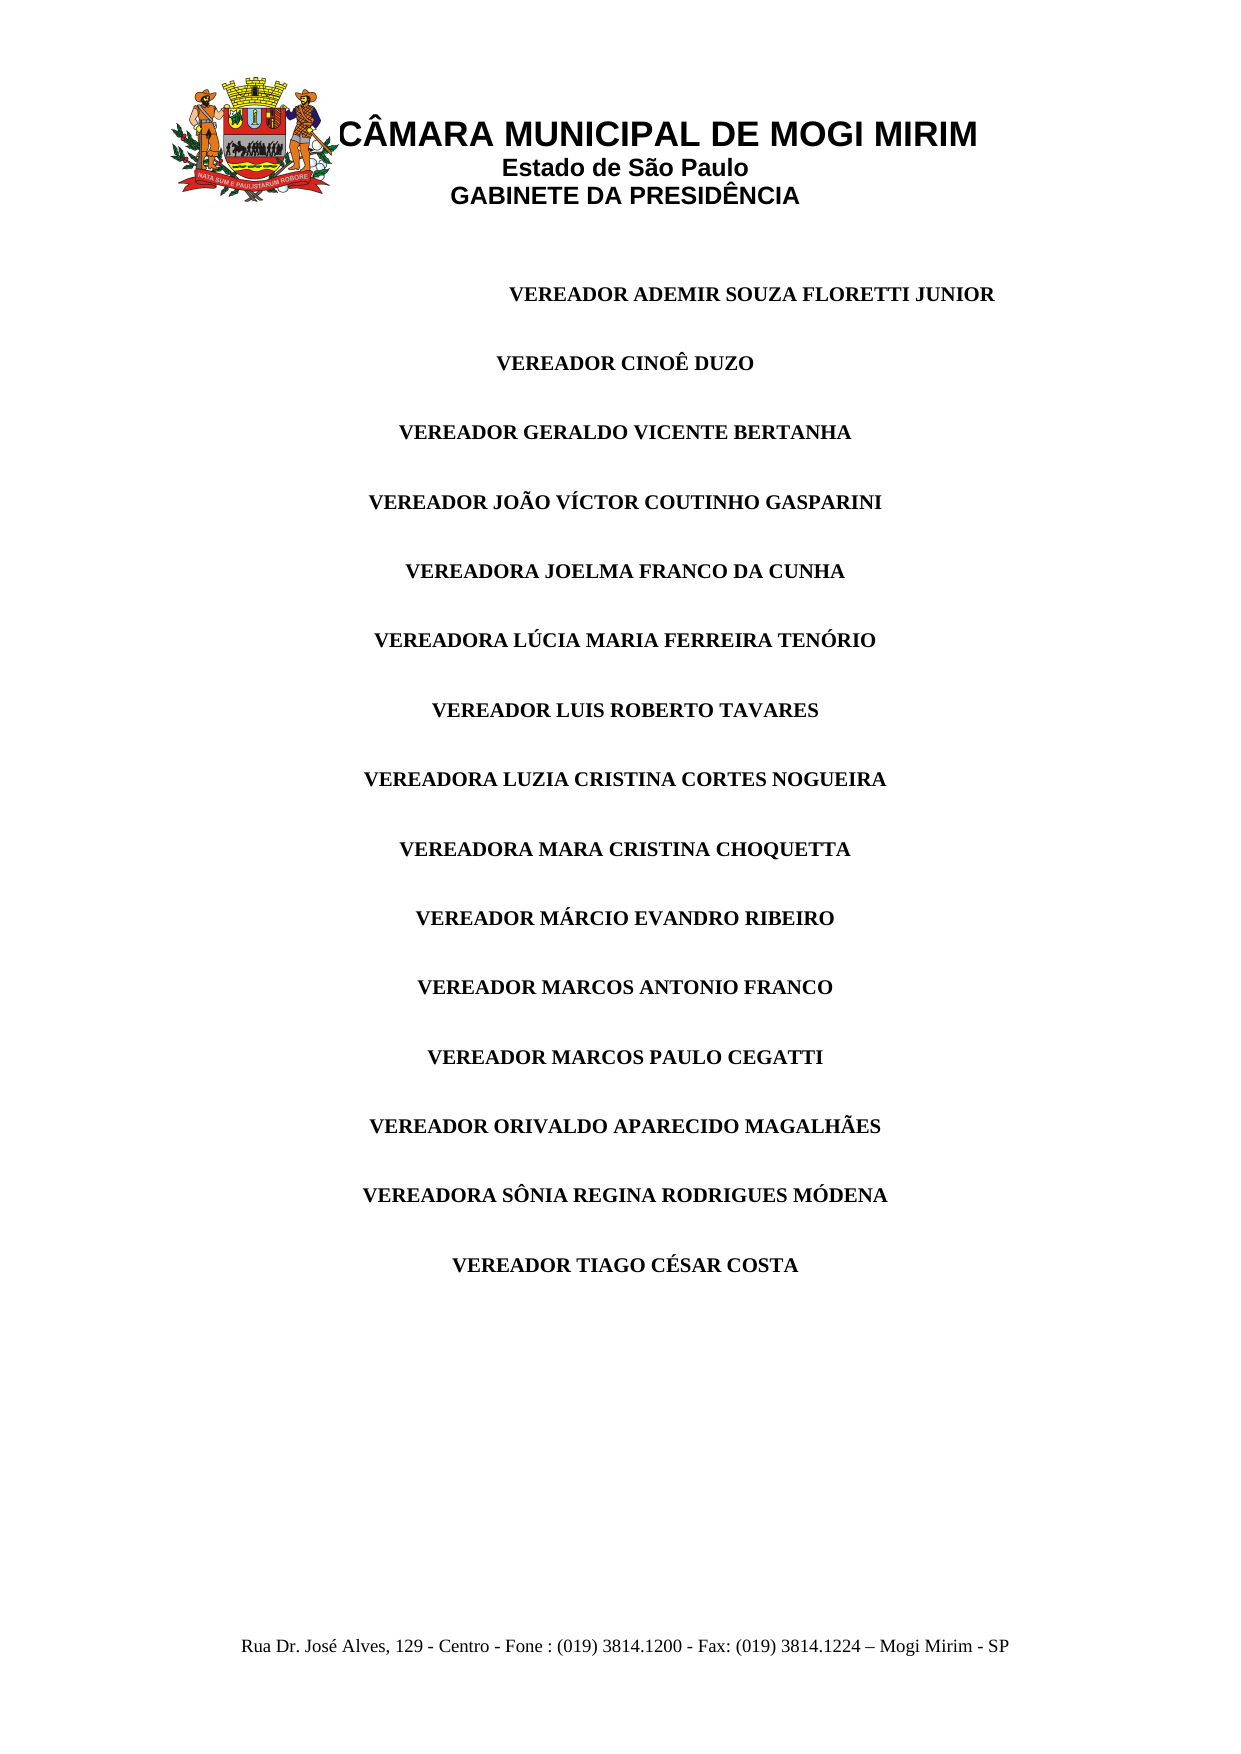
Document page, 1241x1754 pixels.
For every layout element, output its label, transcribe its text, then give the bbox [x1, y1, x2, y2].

text VEREADORA LÚCIA MARIA FERREIRA TENÓRIO [148, 629, 1103, 652]
text VEREADOR MARCOS PAULO CEGATTI [148, 1046, 1103, 1069]
picture [169, 77, 340, 202]
text VEREADORA MARA CRISTINA CHOQUETTA [148, 837, 1103, 861]
text VEREADOR GERALDO VICENTE BERTANHA [148, 421, 1103, 444]
text VEREADORA JOELMA FRANCO DA CUNHA [148, 560, 1103, 583]
text VEREADORA SÔNIA REGINA RODRIGUES MÓDENA [148, 1184, 1103, 1207]
text VEREADOR MARCOS ANTONIO FRANCO [148, 976, 1103, 999]
text VEREADOR ADEMIR SOUZA FLORETTI JUNIOR [148, 282, 1103, 306]
text VEREADOR CINOÊ DUZO [148, 352, 1103, 375]
text VEREADORA LUZIA CRISTINA CORTES NOGUEIRA [148, 768, 1103, 791]
text VEREADOR TIAGO CÉSAR COSTA [148, 1254, 1103, 1277]
text VEREADOR ORIVALDO APARECIDO MAGALHÃES [148, 1115, 1103, 1138]
text VEREADOR LUIS ROBERTO TAVARES [148, 699, 1103, 722]
text VEREADOR JOÃO VÍCTOR COUTINHO GASPARINI [148, 491, 1103, 514]
text VEREADOR MÁRCIO EVANDRO RIBEIRO [148, 907, 1103, 930]
